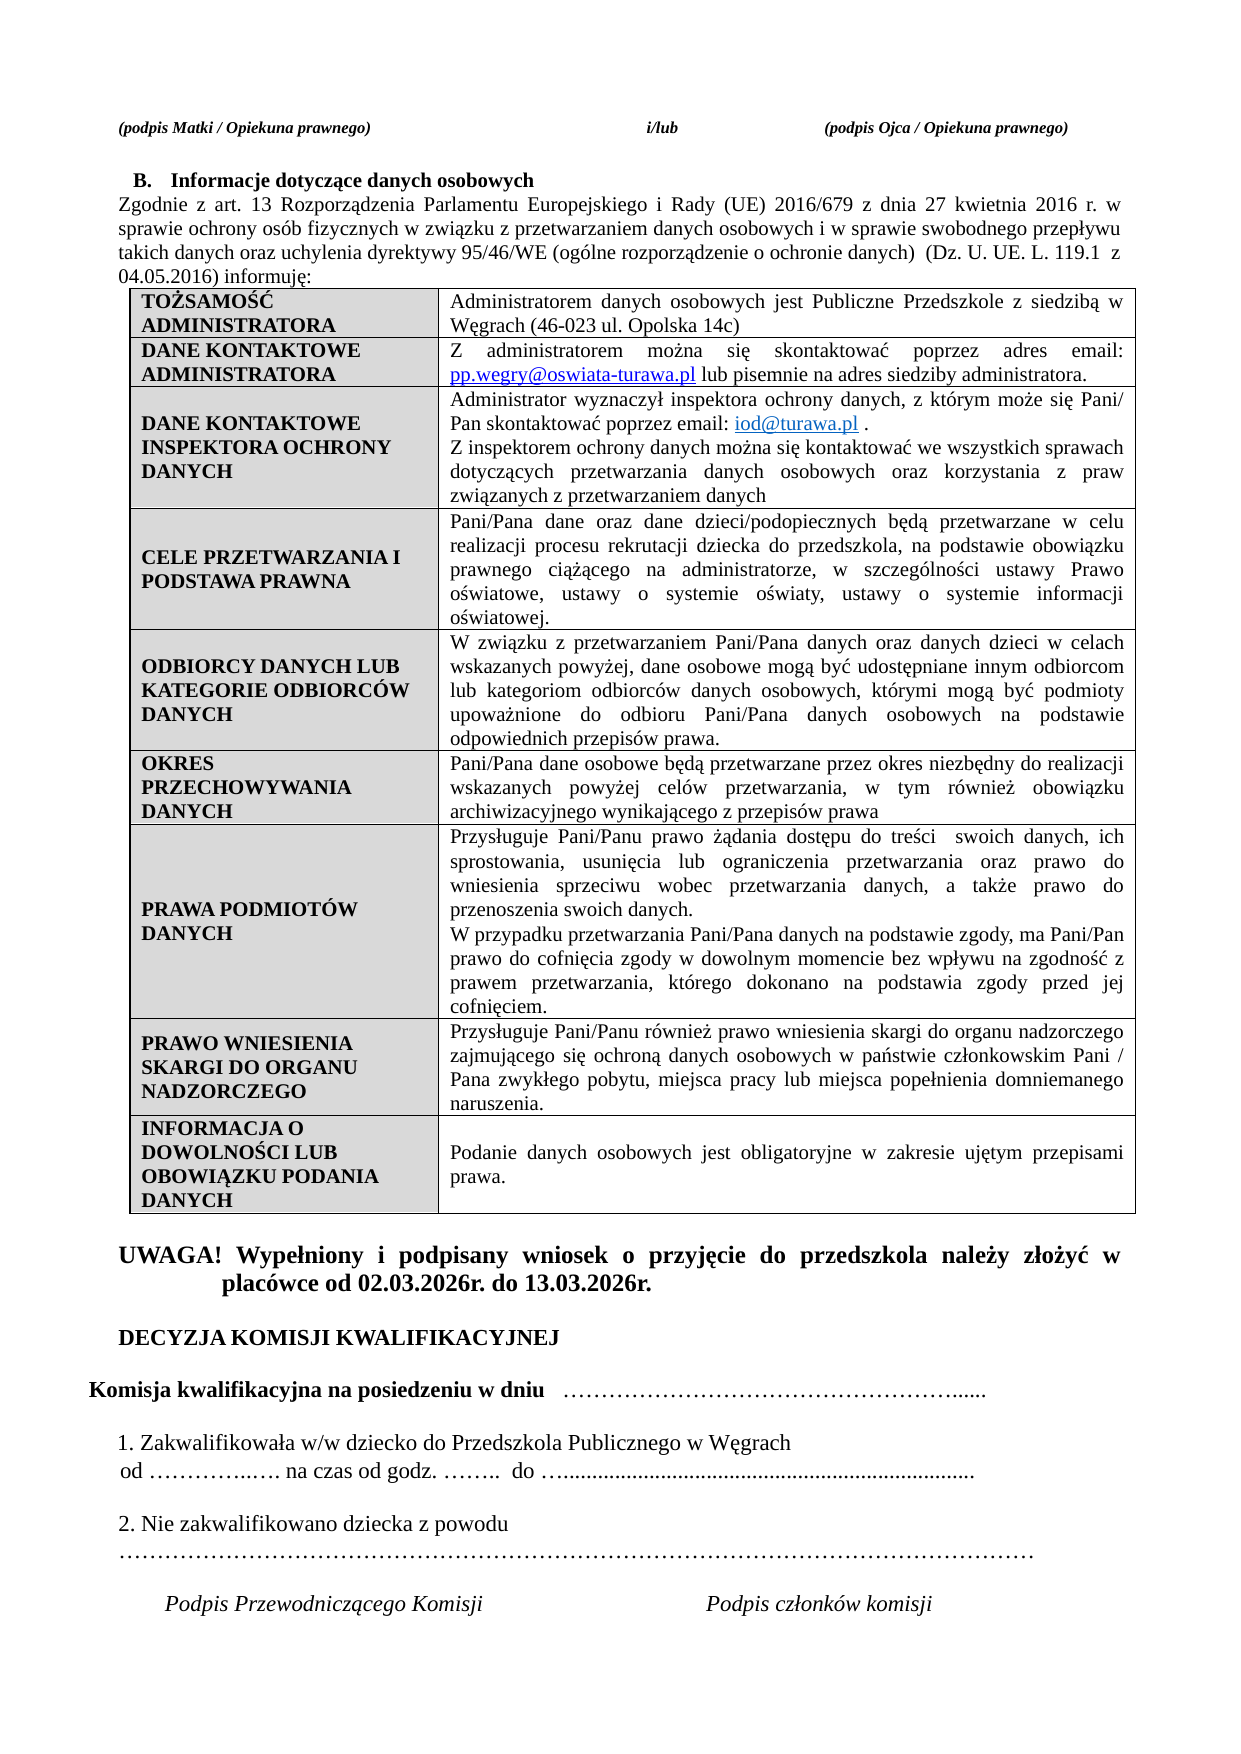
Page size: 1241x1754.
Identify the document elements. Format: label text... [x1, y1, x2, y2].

table_cell ODBIORCY DANYCH LUB KATEGORIE ODBIORCÓW DANYCH [131, 630, 438, 750]
text Komisja kwalifikacyjna na posiedzeniu w dniu ……………………………………………...... [88, 1376, 1122, 1403]
table_cell PRAWA PODMIOTÓW DANYCH [131, 825, 438, 1018]
table_cell Z administratorem można się skontaktować poprzez adres email: pp.wegry@oswiata-turawa.pl lub pisemnie na adres siedziby administratora. [439, 338, 1135, 386]
table_cell Administrator wyznaczył inspektora ochrony danych, z którym może się Pani/ Pan skontaktować poprzez email: iod@turawa.pl . Z inspektorem ochrony danych można się kontaktować we wszystkich sprawach dotyczących przetwarzania danych osobowych oraz korzystania z praw związanych z przetwarzaniem danych [439, 387, 1135, 507]
table_cell Podanie danych osobowych jest obligatoryjne w zakresie ujętym przepisami prawa. [439, 1116, 1135, 1212]
text DECYZJA KOMISJI KWALIFIKACYJNEJ [118, 1324, 1122, 1350]
table_cell CELE PRZETWARZANIA I PODSTAWA PRAWNA [131, 509, 438, 629]
table_cell Pani/Pana dane oraz dane dzieci/podopiecznych będą przetwarzane w celu realizacji procesu rekrutacji dziecka do przedszkola, na podstawie obowiązku prawnego ciążącego na administratorze, w szczególności ustawy Prawo oświatowe, ustawy o systemie oświaty, ustawy o systemie informacji oświatowej. [439, 509, 1135, 629]
text 2. Nie zakwalifikowano dziecka z powodu ………………………………………………………………………………………………………… [118, 1511, 1122, 1563]
list Informacje dotyczące danych osobowych [133, 167, 1122, 192]
table_cell INFORMACJA O DOWOLNOŚCI LUB OBOWIĄZKU PODANIA DANYCH [131, 1116, 438, 1212]
table_cell DANE KONTAKTOWE ADMINISTRATORA [131, 338, 438, 386]
text (podpis Matki / Opiekuna prawnego) i/lub (podpis Ojca / Opiekuna prawnego) [118, 118, 1122, 137]
text 1. Zakwalifikowała w/w dziecko do Przedszkola Publicznego w Węgrach od …………..…. na czas od godz. …….. do …........................................................................ [88, 1429, 1122, 1484]
table_cell Przysługuje Pani/Panu prawo żądania dostępu do treści swoich danych, ich sprostowania, usunięcia lub ograniczenia przetwarzania oraz prawo do wniesienia sprzeciwu wobec przetwarzania danych, a także prawo do przenoszenia swoich danych. W przypadku przetwarzania Pani/Pana danych na podstawie zgody, ma Pani/Pan prawo do cofnięcia zgody w dowolnym momencie bez wpływu na zgodność z prawem przetwarzania, którego dokonano na podstawia zgody przed jej cofnięciem. [439, 825, 1135, 1018]
table_cell DANE KONTAKTOWE INSPEKTORA OCHRONY DANYCH [131, 387, 438, 507]
table_cell OKRES PRZECHOWYWANIA DANYCH [131, 751, 438, 823]
text Zgodnie z art. 13 Rozporządzenia Parlamentu Europejskiego i Rady (UE) 2016/679 z dnia 27 kwietnia 2016 r. w sprawie ochrony osób fizycznych w związku z przetwarzaniem danych osobowych i w sprawie swobodnego przepływu takich danych oraz uchylenia dyrektywy 95/46/WE (ogólne rozporządzenie o ochronie danych) (Dz. U. UE. L. 119.1 z 04.05.2016) informuję: [118, 192, 1122, 288]
table_cell W związku z przetwarzaniem Pani/Pana danych oraz danych dzieci w celach wskazanych powyżej, dane osobowe mogą być udostępniane innym odbiorcom lub kategoriom odbiorców danych osobowych, którymi mogą być podmioty upoważnione do odbioru Pani/Pana danych osobowych na podstawie odpowiednich przepisów prawa. [439, 630, 1135, 750]
table_cell PRAWO WNIESIENIA SKARGI DO ORGANU NADZORCZEGO [131, 1019, 438, 1115]
text Podpis Przewodniczącego Komisji Podpis członków komisji [88, 1589, 1122, 1616]
table_cell Przysługuje Pani/Panu również prawo wniesienia skargi do organu nadzorczego zajmującego się ochroną danych osobowych w państwie członkowskim Pani / Pana zwykłego pobytu, miejsca pracy lub miejsca popełnienia domniemanego naruszenia. [439, 1019, 1135, 1115]
table_header Administratorem danych osobowych jest Publiczne Przedszkole z siedzibą w Węgrach (46-023 ul. Opolska 14c) [439, 289, 1135, 337]
table_header TOŻSAMOŚĆ ADMINISTRATORA [131, 289, 438, 337]
text UWAGA! Wypełniony i podpisany wniosek o przyjęcie do przedszkola należy złożyć w placówce od 02.03.2026r. do 13.03.2026r. [118, 1240, 1122, 1297]
table_cell Pani/Pana dane osobowe będą przetwarzane przez okres niezbędny do realizacji wskazanych powyżej celów przetwarzania, w tym również obowiązku archiwizacyjnego wynikającego z przepisów prawa [439, 751, 1135, 823]
